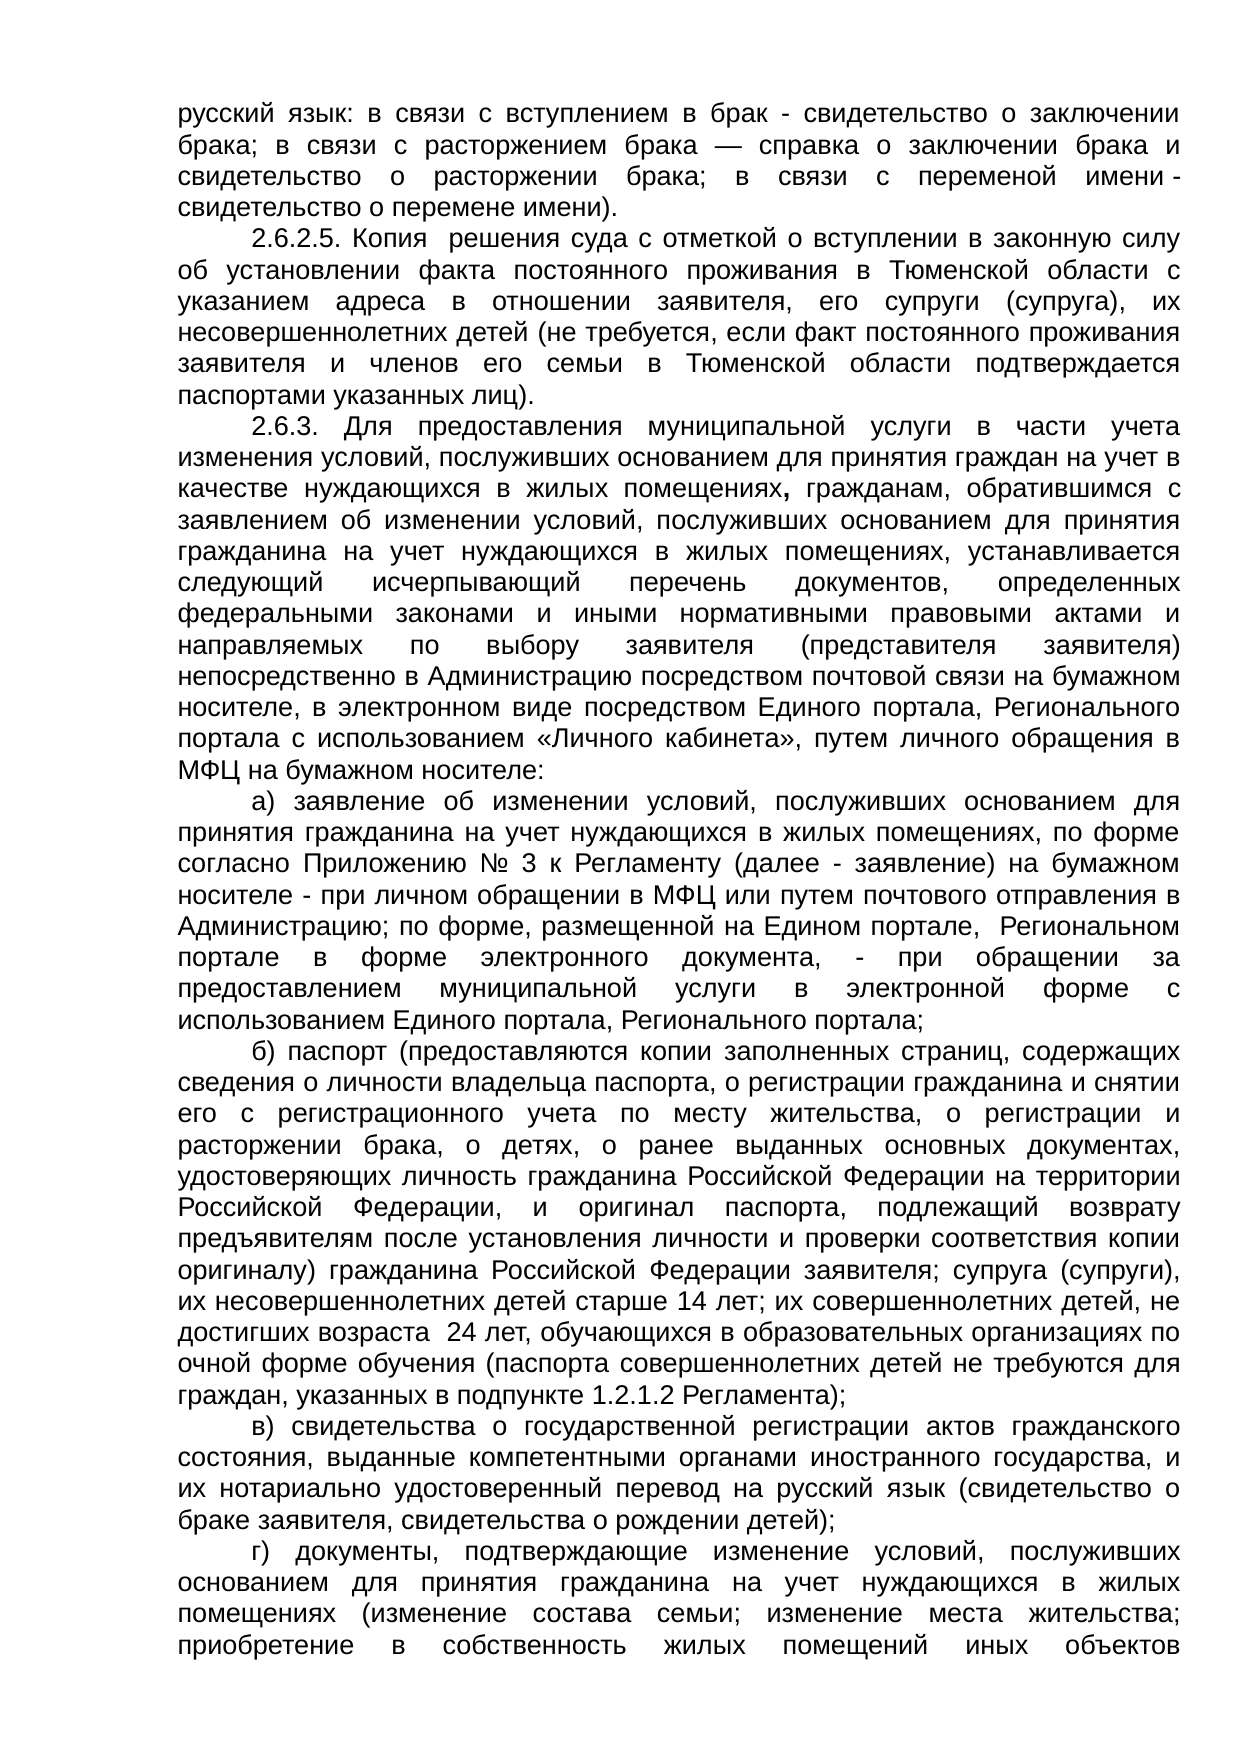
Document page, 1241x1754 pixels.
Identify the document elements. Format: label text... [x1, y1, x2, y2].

text 2.6.3. Для предоставления муниципальной услуги в части учета изменения условий, послуживших основанием для принятия граждан на учет в качестве нуждающихся в жилых помещениях, гражданам, обратившимся с заявлением об изменении условий, послуживших основанием для принятия гражданина на учет нуждающихся в жилых помещениях, устанавливается следующий исчерпывающий перечень документов, определенных федеральными законами и иными нормативными правовыми актами и направляемых по выбору заявителя (представителя заявителя) непосредственно в Администрацию посредством почтовой связи на бумажном носителе, в электронном виде посредством Единого портала, Регионального портала с использованием «Личного кабинета», путем личного обращения в МФЦ на бумажном носителе: [177, 410, 1181, 785]
text в) свидетельства о государственной регистрации актов гражданского состояния, выданные компетентными органами иностранного государства, и их нотариально удостоверенный перевод на русский язык (свидетельство о браке заявителя, свидетельства о рождении детей); [177, 1410, 1181, 1535]
text б) паспорт (предоставляются копии заполненных страниц, содержащих сведения о личности владельца паспорта, о регистрации гражданина и снятии его с регистрационного учета по месту жительства, о регистрации и расторжении брака, о детях, о ранее выданных основных документах, удостоверяющих личность гражданина Российской Федерации на территории Российской Федерации, и оригинал паспорта, подлежащий возврату предъявителям после установления личности и проверки соответствия копии оригиналу) гражданина Российской Федерации заявителя; супруга (супруги), их несовершеннолетних детей старше 14 лет; их совершеннолетних детей, не достигших возраста 24 лет, обучающихся в образовательных организациях по очной форме обучения (паспорта совершеннолетних детей не требуются для граждан, указанных в подпункте 1.2.1.2 Регламента); [177, 1035, 1181, 1410]
text русский язык: в связи с вступлением в брак - свидетельство о заключении брака; в связи с расторжением брака — справка о заключении брака и свидетельство о расторжении брака; в связи с переменой имени - свидетельство о перемене имени). [177, 97, 1181, 222]
text г) документы, подтверждающие изменение условий, послуживших основанием для принятия гражданина на учет нуждающихся в жилых помещениях (изменение состава семьи; изменение места жительства; приобретение в собственность жилых помещений иных объектов [177, 1535, 1181, 1660]
text а) заявление об изменении условий, послуживших основанием для принятия гражданина на учет нуждающихся в жилых помещениях, по форме согласно Приложению № 3 к Регламенту (далее - заявление) на бумажном носителе - при личном обращении в МФЦ или путем почтового отправления в Администрацию; по форме, размещенной на Едином портале, Региональном портале в форме электронного документа, - при обращении за предоставлением муниципальной услуги в электронной форме с использованием Единого портала, Регионального портала; [177, 785, 1181, 1035]
text 2.6.2.5. Копия решения суда с отметкой о вступлении в законную силу об установлении факта постоянного проживания в Тюменской области с указанием адреса в отношении заявителя, его супруги (супруга), их несовершеннолетних детей (не требуется, если факт постоянного проживания заявителя и членов его семьи в Тюменской области подтверждается паспортами указанных лиц). [177, 222, 1181, 410]
